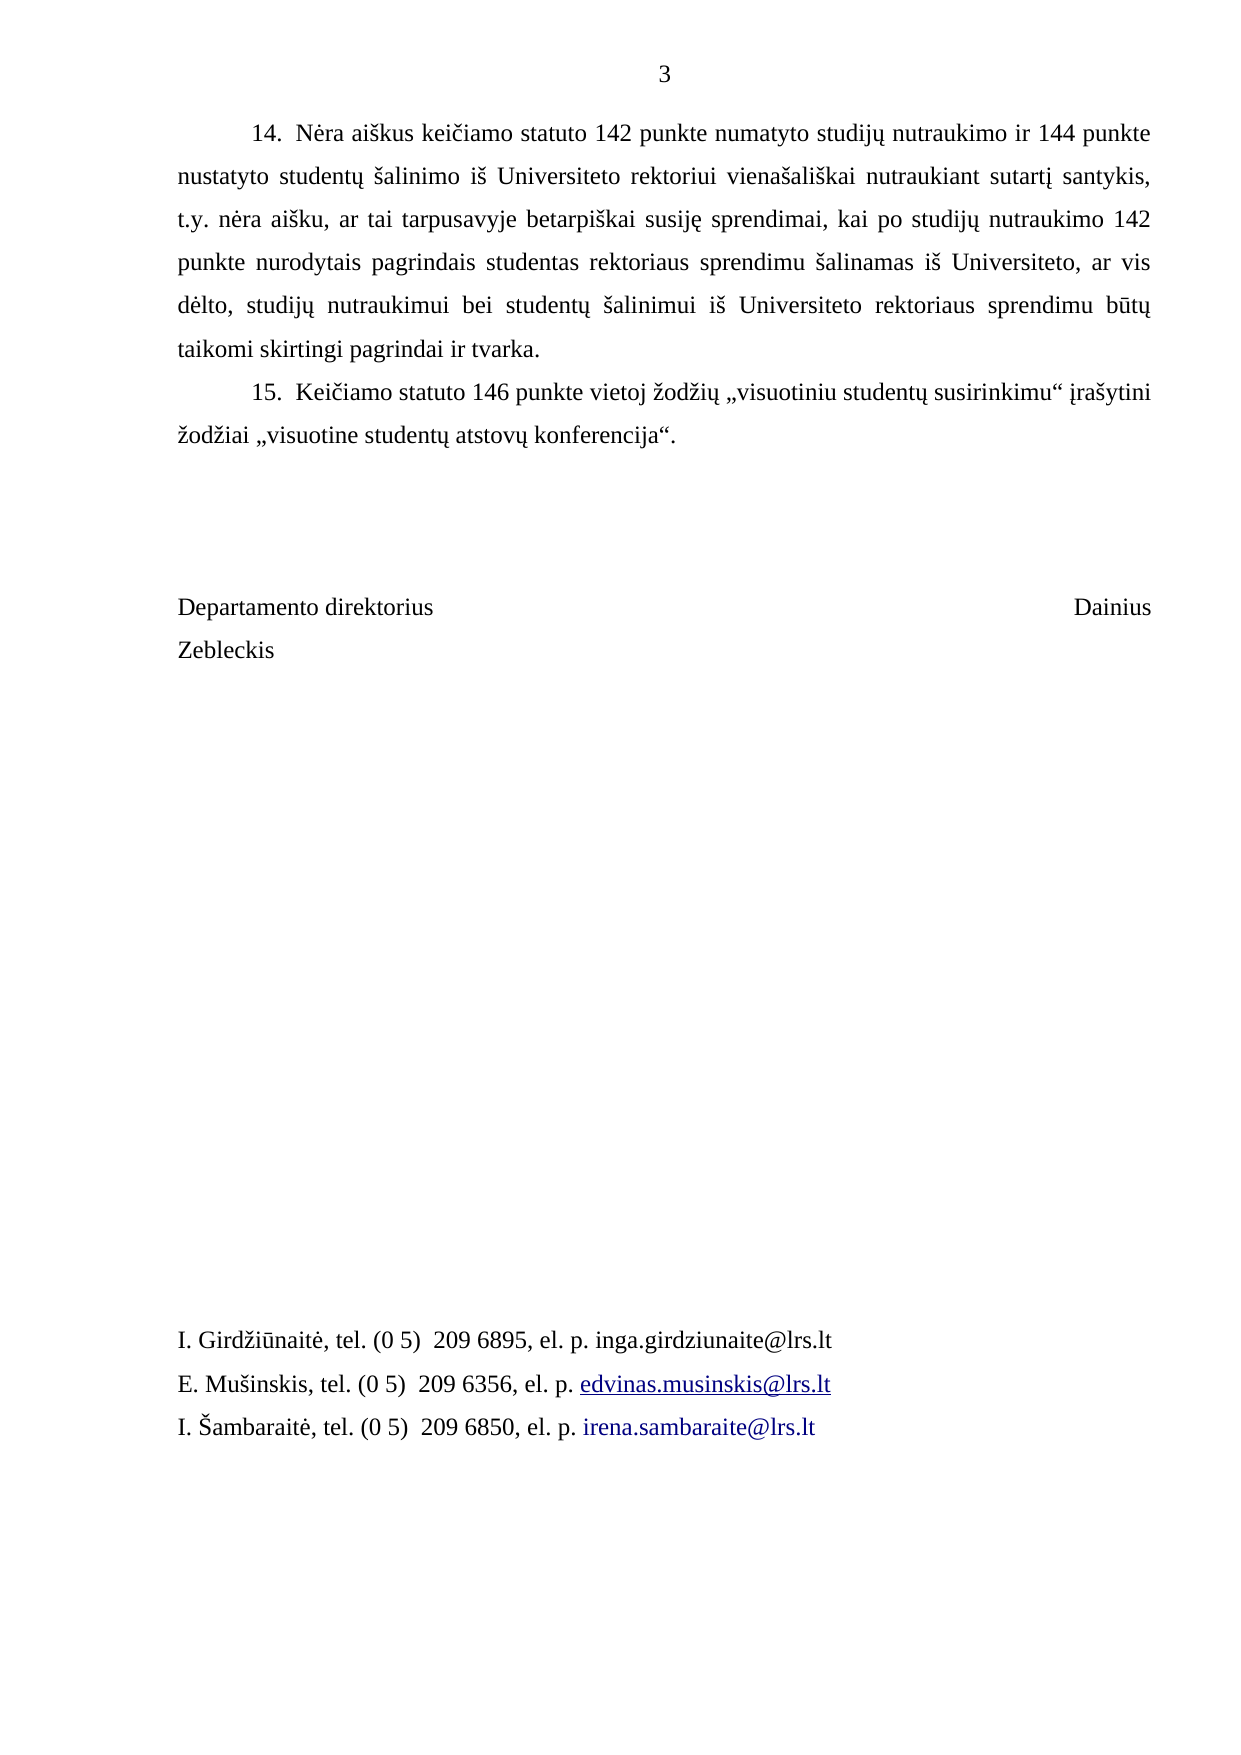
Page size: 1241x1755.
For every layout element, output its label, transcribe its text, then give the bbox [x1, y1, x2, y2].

text I. Šambaraitė, tel. (0 5) 209 6850, el. p. irena.sambaraite@lrs.lt [177, 1412, 1152, 1441]
list Keičiamo statuto 146 punkte vietoj žodžių „visuotiniu studentų susirinkimu“ įrašytini žodžiai „visuotine studentų atstovų konferencija“. [177, 377, 1152, 449]
text Departamento direktorius Dainius Zebleckis [177, 592, 1152, 664]
text E. Mušinskis, tel. (0 5) 209 6356, el. p. edvinas.musinskis@lrs.lt [177, 1369, 1152, 1397]
list Nėra aiškus keičiamo statuto 142 punkte numatyto studijų nutraukimo ir 144 punkte nustatyto studentų šalinimo iš Universiteto rektoriui vienašališkai nutraukiant sutartį santykis, t.y. nėra aišku, ar tai tarpusavyje betarpiškai susiję sprendimai, kai po studijų nutraukimo 142 punkte nurodytais pagrindais studentas rektoriaus sprendimu šalinamas iš Universiteto, ar vis dėlto, studijų nutraukimui bei studentų šalinimui iš Universiteto rektoriaus sprendimu būtų taikomi skirtingi pagrindai ir tvarka. [177, 118, 1152, 362]
text I. Girdžiūnaitė, tel. (0 5) 209 6895, el. p. inga.girdziunaite@lrs.lt [177, 1326, 1152, 1354]
